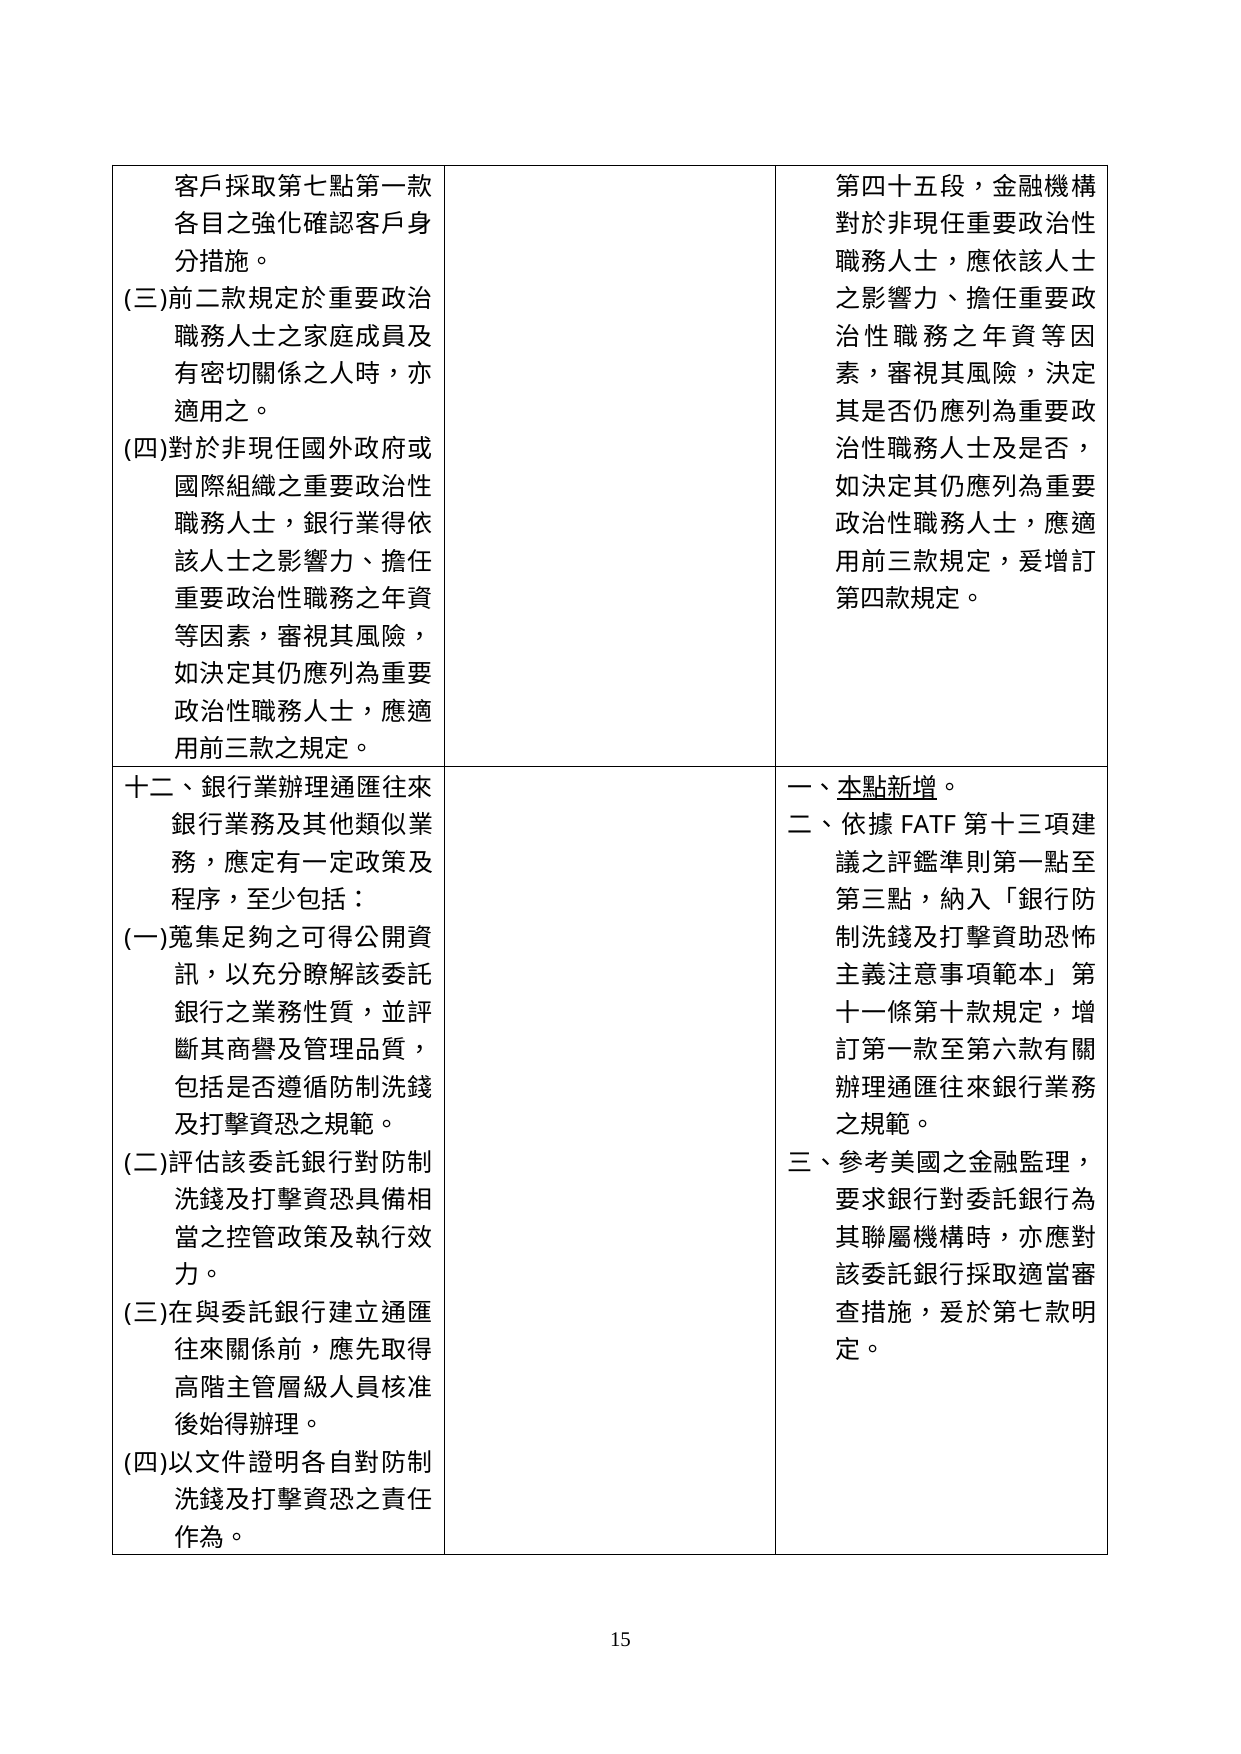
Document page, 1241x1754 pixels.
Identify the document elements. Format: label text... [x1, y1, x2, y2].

table_cell 第四十五段，金融機構對於非現任重要政治性職務人士，應依該人士之影響力、擔任重要政治性職務之年資等因素，審視其風險，決定其是否仍應列為重要政治性職務人士及是否，如決定其仍應列為重要政治性職務人士，應適用前三款規定，爰增訂第四款規定。 [776, 166, 1107, 766]
table_cell 客戶採取第七點第一款各目之強化確認客戶身分措施。 (三)前二款規定於重要政治職務人士之家庭成員及有密切關係之人時，亦適用之。 (四)對於非現任國外政府或國際組織之重要政治性職務人士，銀行業得依該人士之影響力、擔任重要政治性職務之年資等因素，審視其風險，如決定其仍應列為重要政治性職務人士，應適用前三款之規定。 [113, 166, 444, 766]
table_cell [445, 166, 775, 766]
table_cell 一、本點新增。 二、依據FATF第十三項建議之評鑑準則第一點至第三點，納入「銀行防制洗錢及打擊資助恐怖主義注意事項範本」第十一條第十款規定，增訂第一款至第六款有關辦理通匯往來銀行業務之規範。 三、參考美國之金融監理，要求銀行對委託銀行為其聯屬機構時，亦應對該委託銀行採取適當審查措施，爰於第七款明定。 [776, 767, 1107, 1554]
table_cell [445, 767, 775, 1554]
table_cell 十二、銀行業辦理通匯往來銀行業務及其他類似業務，應定有一定政策及程序，至少包括： (一)蒐集足夠之可得公開資訊，以充分瞭解該委託銀行之業務性質，並評斷其商譽及管理品質，包括是否遵循防制洗錢及打擊資恐之規範。 (二)評估該委託銀行對防制洗錢及打擊資恐具備相當之控管政策及執行效力。 (三)在與委託銀行建立通匯往來關係前，應先取得高階主管層級人員核准後始得辦理。 (四)以文件證明各自對防制洗錢及打擊資恐之責任作為。 [113, 767, 444, 1554]
